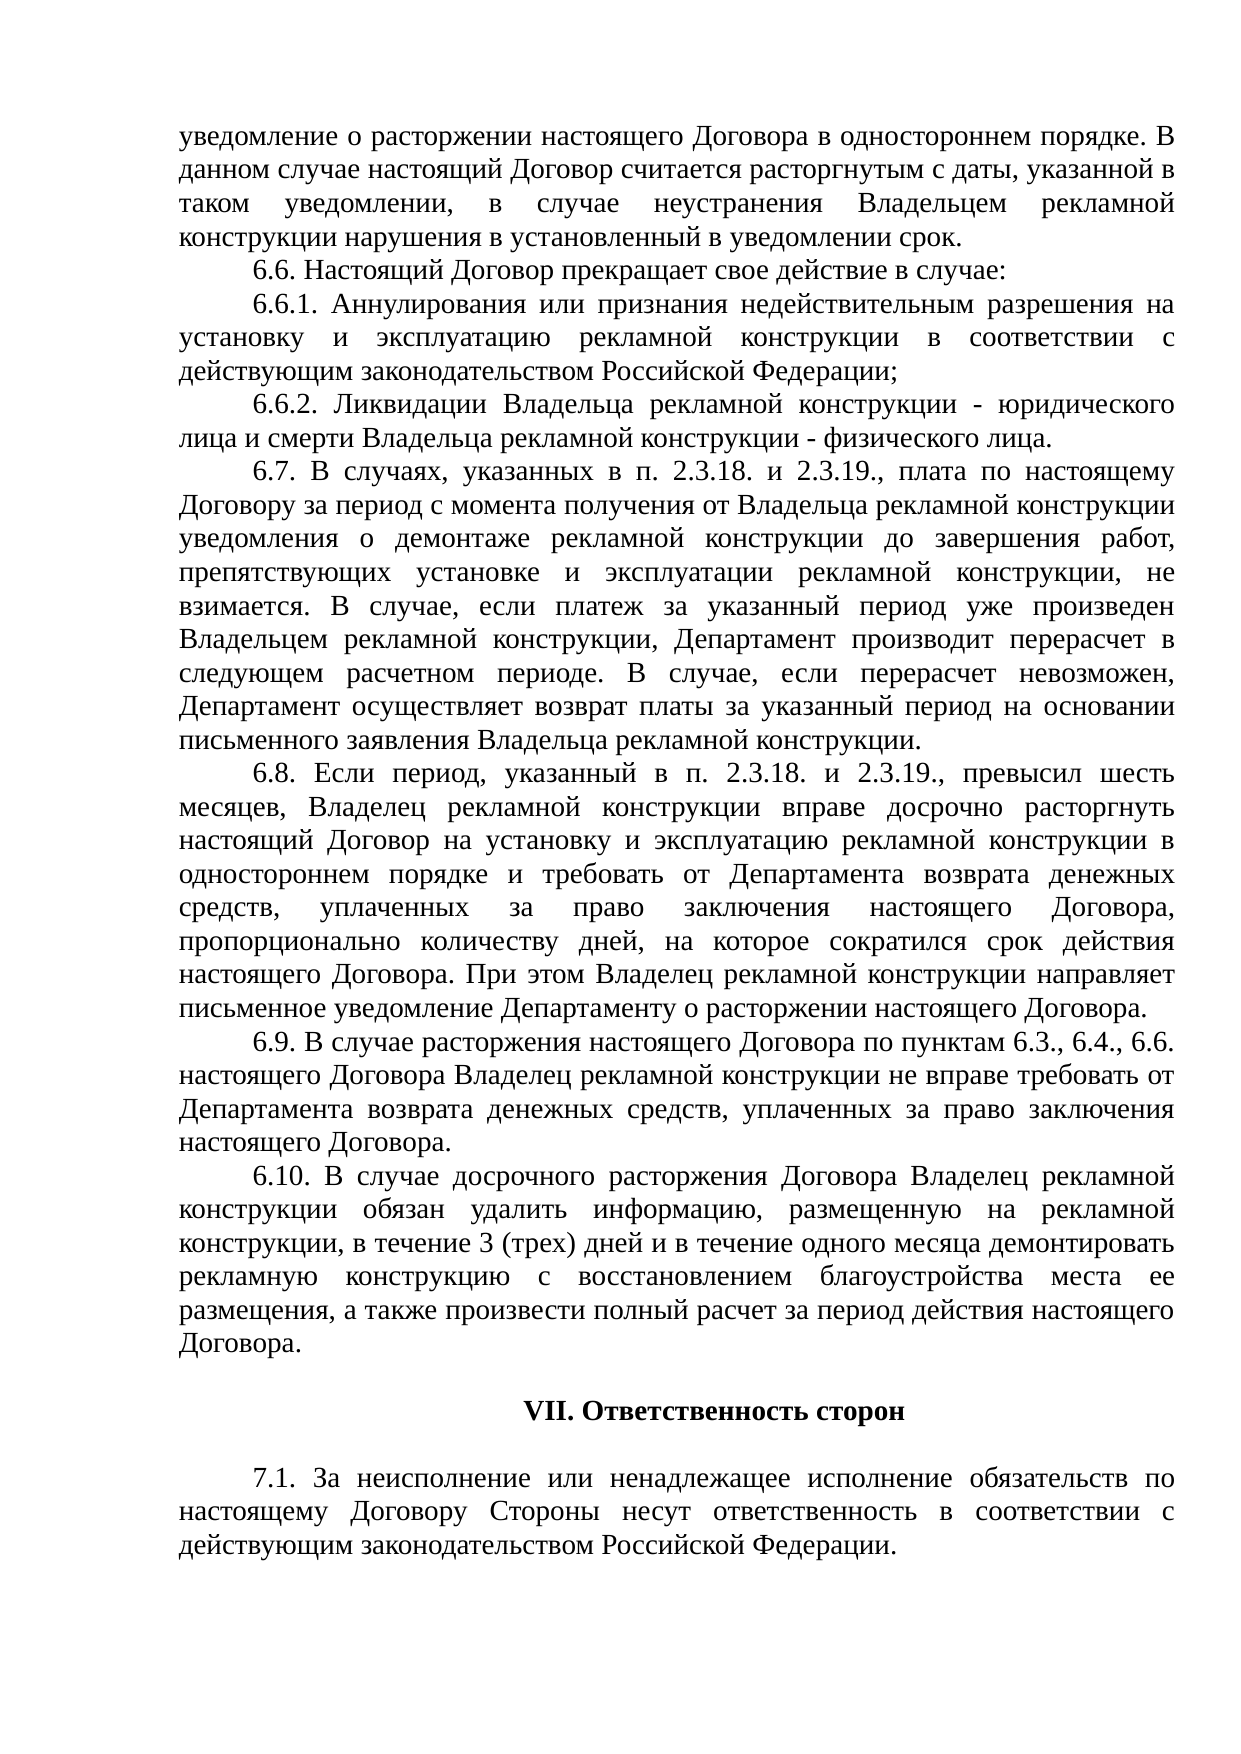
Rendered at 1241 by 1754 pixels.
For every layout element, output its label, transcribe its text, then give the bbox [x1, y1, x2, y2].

text VII. Ответственность сторон [178, 1393, 1176, 1426]
text 6.6. Настоящий Договор прекращает свое действие в случае: [178, 252, 1176, 286]
text 6.8. Если период, указанный в п. 2.3.18. и 2.3.19., превысил шесть месяцев, Владелец рекламной конструкции вправе досрочно расторгнуть настоящий Договор на установку и эксплуатацию рекламной конструкции в одностороннем порядке и требовать от Департамента возврата денежных средств, уплаченных за право заключения настоящего Договора, пропорционально количеству дней, на которое сократился срок действия настоящего Договора. При этом Владелец рекламной конструкции направляет письменное уведомление Департаменту о расторжении настоящего Договора. [178, 755, 1176, 1024]
text 6.10. В случае досрочного расторжения Договора Владелец рекламной конструкции обязан удалить информацию, размещенную на рекламной конструкции, в течение 3 (трех) дней и в течение одного месяца демонтировать рекламную конструкцию с восстановлением благоустройства места ее размещения, а также произвести полный расчет за период действия настоящего Договора. [178, 1158, 1176, 1359]
text 7.1. За неисполнение или ненадлежащее исполнение обязательств по настоящему Договору Стороны несут ответственность в соответствии с действующим законодательством Российской Федерации. [178, 1460, 1176, 1560]
text 6.9. В случае расторжения настоящего Договора по пунктам 6.3., 6.4., 6.6. настоящего Договора Владелец рекламной конструкции не вправе требовать от Департамента возврата денежных средств, уплаченных за право заключения настоящего Договора. [178, 1024, 1176, 1158]
text 6.6.1. Аннулирования или признания недействительным разрешения на установку и эксплуатацию рекламной конструкции в соответствии с действующим законодательством Российской Федерации; [178, 286, 1176, 386]
text 6.7. В случаях, указанных в п. 2.3.18. и 2.3.19., плата по настоящему Договору за период с момента получения от Владельца рекламной конструкции уведомления о демонтаже рекламной конструкции до завершения работ, препятствующих установке и эксплуатации рекламной конструкции, не взимается. В случае, если платеж за указанный период уже произведен Владельцем рекламной конструкции, Департамент производит перерасчет в следующем расчетном периоде. В случае, если перерасчет невозможен, Департамент осуществляет возврат платы за указанный период на основании письменного заявления Владельца рекламной конструкции. [178, 453, 1176, 755]
text 6.6.2. Ликвидации Владельца рекламной конструкции - юридического лица и смерти Владельца рекламной конструкции - физического лица. [178, 386, 1176, 453]
text уведомление о расторжении настоящего Договора в одностороннем порядке. В данном случае настоящий Договор считается расторгнутым с даты, указанной в таком уведомлении, в случае неустранения Владельцем рекламной конструкции нарушения в установленный в уведомлении срок. [178, 118, 1176, 252]
